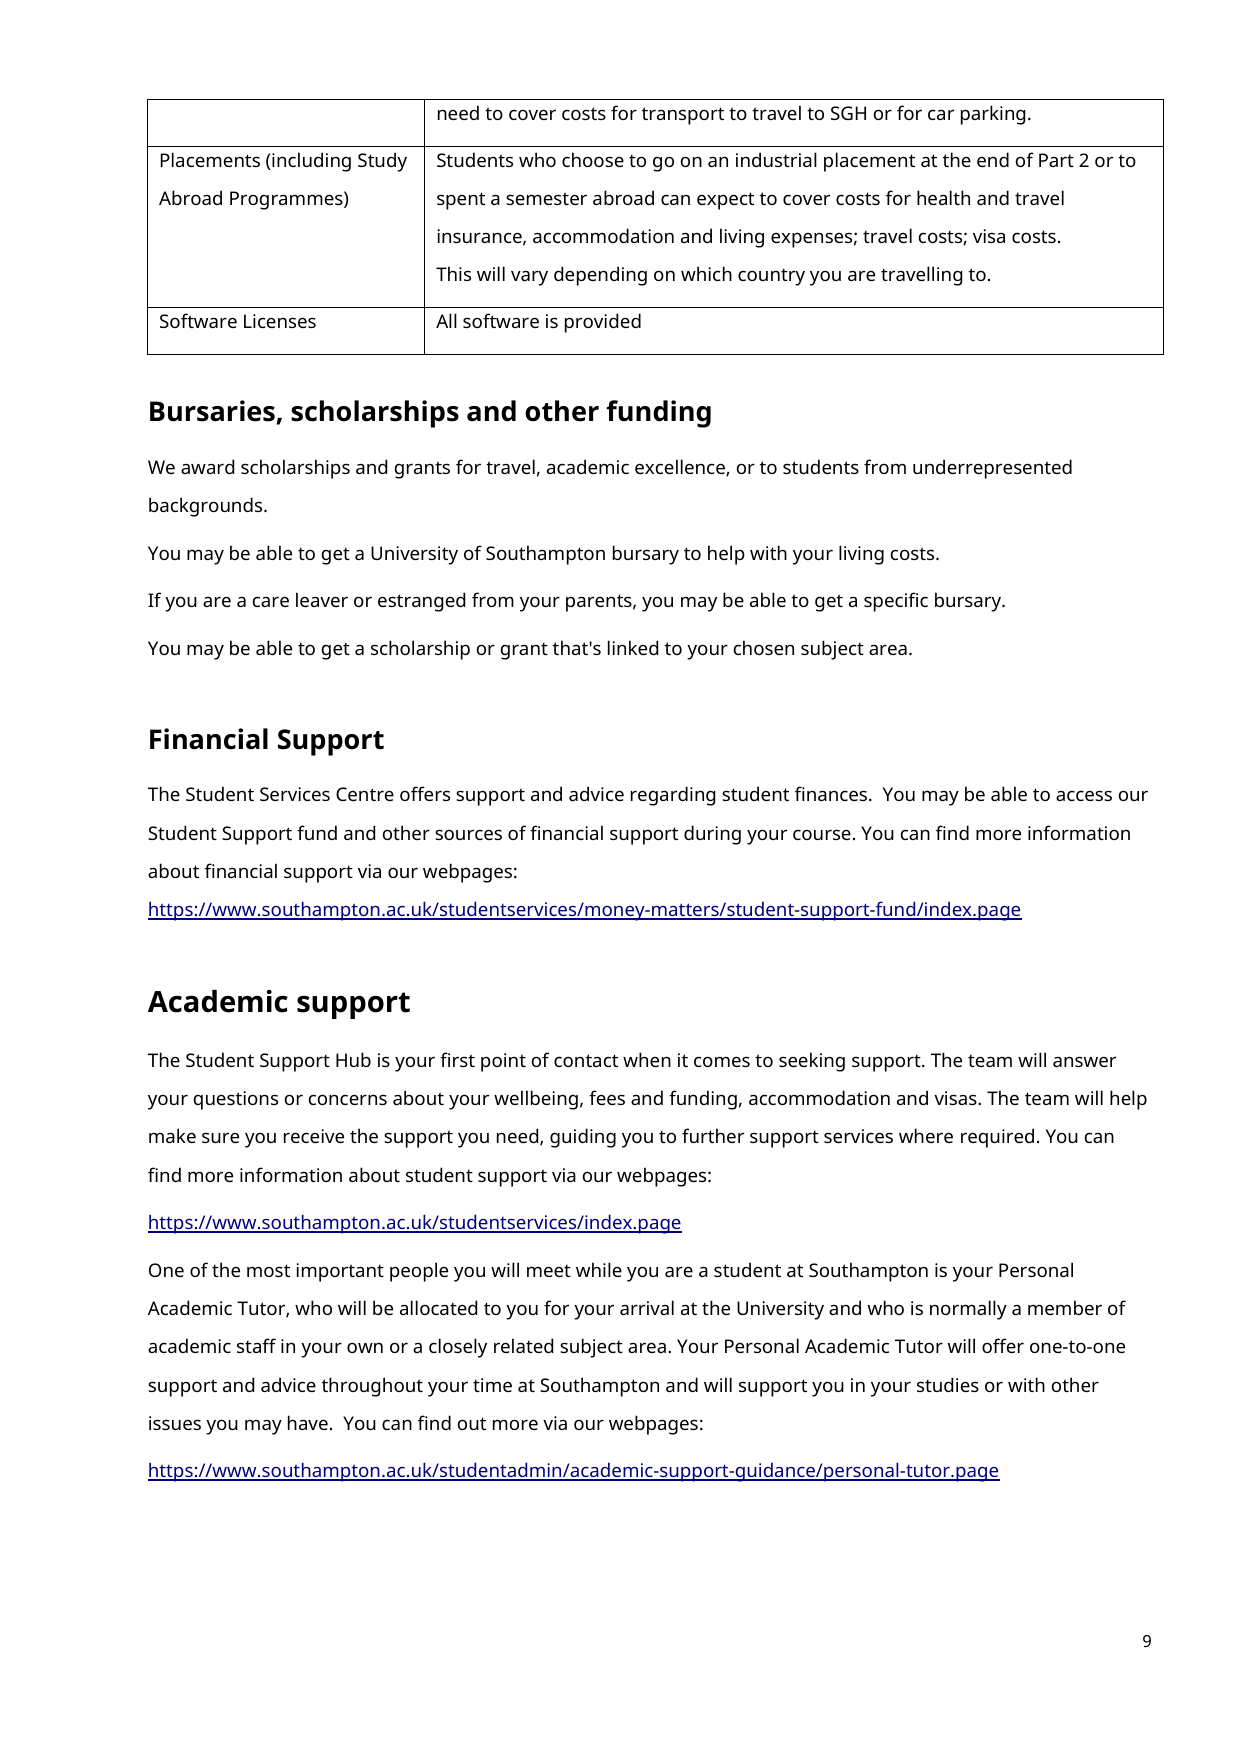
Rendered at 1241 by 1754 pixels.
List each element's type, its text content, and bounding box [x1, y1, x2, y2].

subtitle Financial Support [148, 720, 1152, 757]
subtitle Academic support [148, 982, 1152, 1021]
text https://www.southampton.ac.uk/studentservices/index.page [148, 1209, 1152, 1235]
text One of the most important people you will meet while you are a student at Southampton is your Personal Academic Tutor, who will be allocated to you for your arrival at the University and who is normally a member of academic staff in your own or a closely related subject area. Your Personal Academic Tutor will offer one-to-one support and advice throughout your time at Southampton and will support you in your studies or with other issues you may have. You can find out more via our webpages: [148, 1257, 1152, 1436]
table_cell Software Licenses [148, 308, 424, 354]
text https://www.southampton.ac.uk/studentadmin/academic-support-guidance/personal-tutor.page [148, 1458, 1152, 1483]
table_cell All software is provided [425, 308, 1163, 354]
table_cell Placements (including Study Abroad Programmes) [148, 147, 424, 307]
table_cell need to cover costs for transport to travel to SGH or for car parking. [425, 100, 1163, 146]
text You may be able to get a University of Southampton bursary to help with your living costs. [148, 540, 1152, 565]
text You may be able to get a scholarship or grant that's linked to your chosen subject area. [148, 635, 1152, 661]
text If you are a care leaver or estranged from your parents, you may be able to get a specific bursary. [148, 587, 1152, 613]
text The Student Services Centre offers support and advice regarding student finances. You may be able to access our Student Support fund and other sources of financial support during your course. You can find more information about financial support via our webpages: https://www.southampton.ac.uk/studentservices/money-matters/student-support-fund/index.page [148, 782, 1152, 922]
text We award scholarships and grants for travel, academic excellence, or to students from underrepresented backgrounds. [148, 454, 1152, 518]
text The Student Support Hub is your first point of contact when it comes to seeking support. The team will answer your questions or concerns about your wellbeing, fees and funding, accommodation and visas. The team will help make sure you receive the support you need, guiding you to further support services where required. You can find more information about student support via our webpages: [148, 1047, 1152, 1187]
table_cell [148, 100, 424, 146]
subtitle Bursaries, scholarships and other funding [148, 392, 1152, 429]
table_cell Students who choose to go on an industrial placement at the end of Part 2 or to spent a semester abroad can expect to cover costs for health and travel insurance, accommodation and living expenses; travel costs; visa costs. This will vary depending on which country you are travelling to. [425, 147, 1163, 307]
